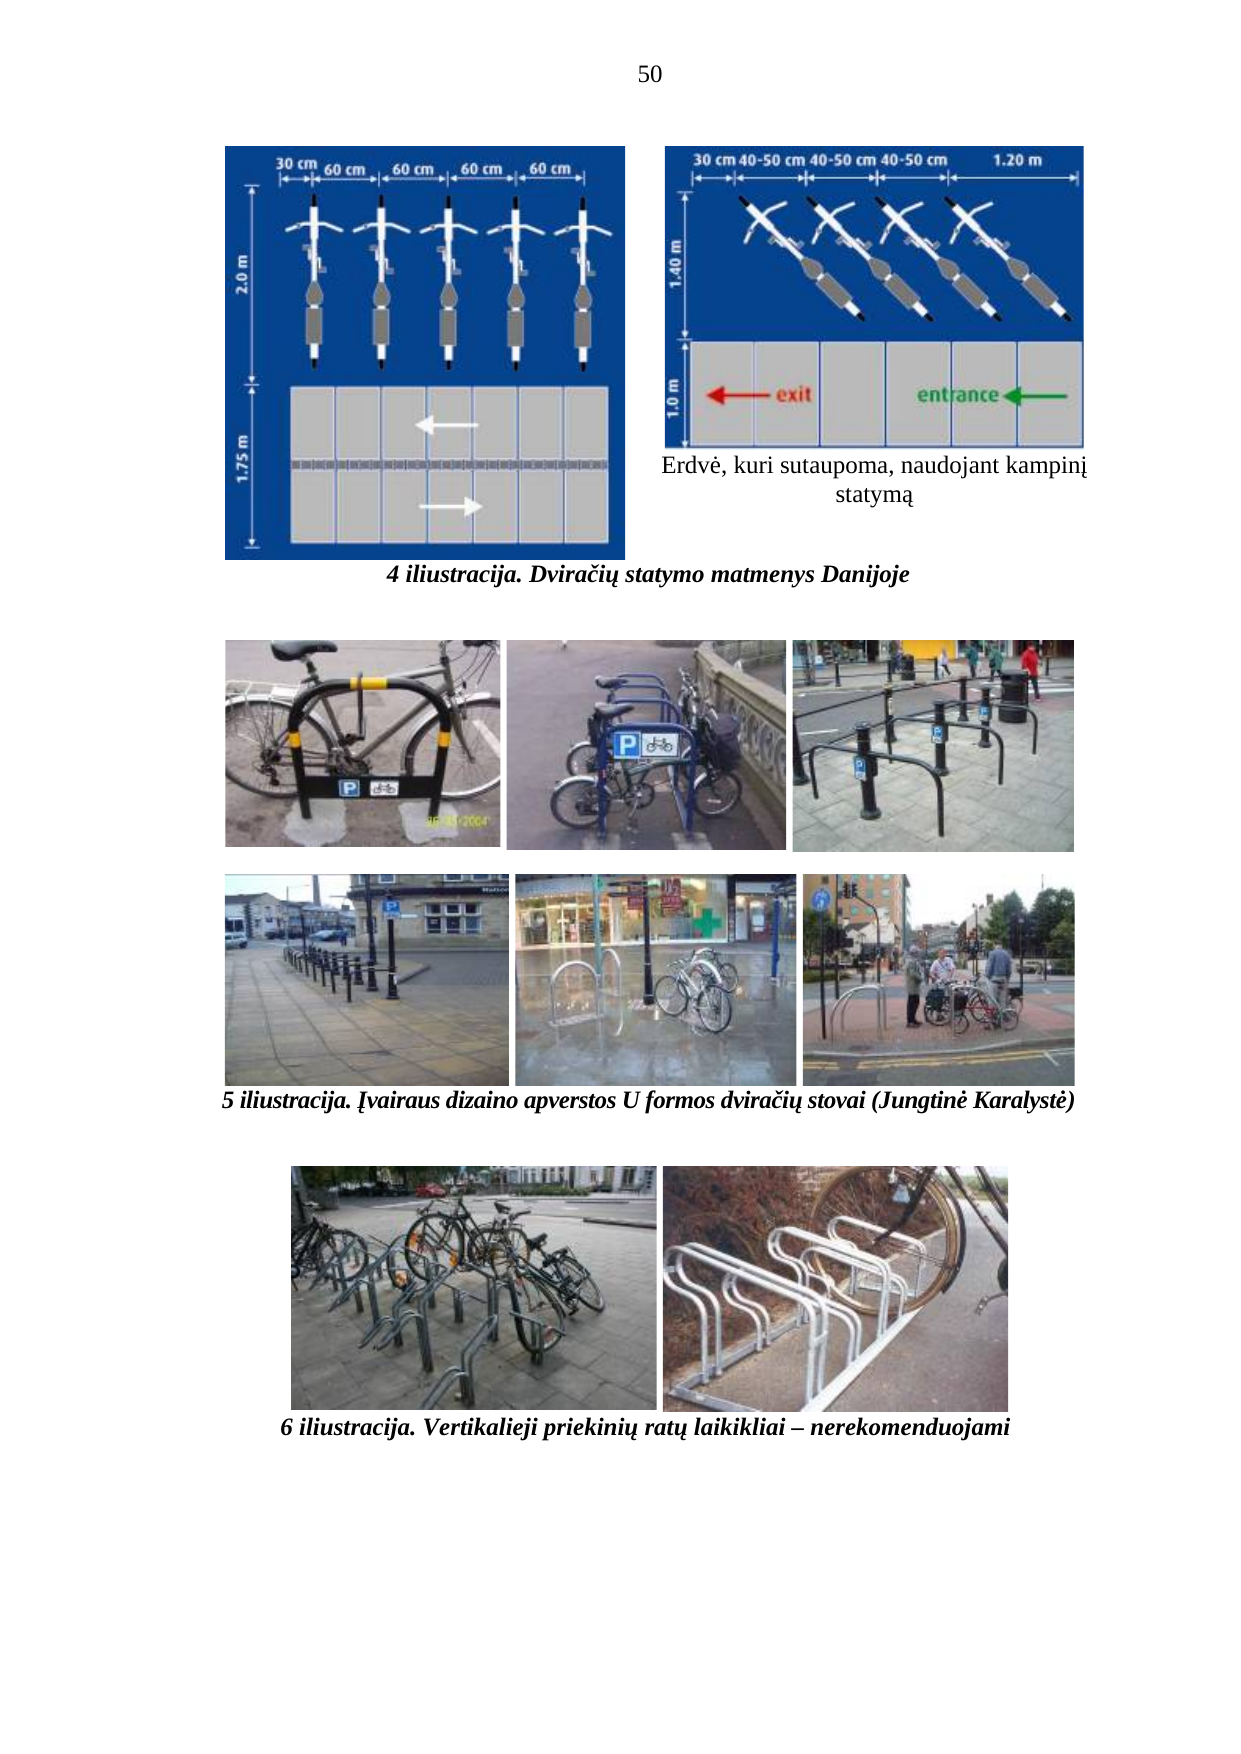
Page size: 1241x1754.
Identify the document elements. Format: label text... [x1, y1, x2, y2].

text 4 iliustracija. Dviračių statymo matmenys Danijoje [177, 559, 1122, 588]
text 5 iliustracija. Įvairaus dizaino apverstos U formos dviračių stovai (Jungtinė Karalystė) [177, 1085, 1122, 1114]
table_cell Erdvė, kuri sutaupoma, naudojant kampinį statymą [650, 147, 1099, 559]
table_cell [200, 147, 225, 559]
table_cell [625, 147, 649, 559]
text 6 iliustracija. Vertikalieji priekinių ratų laikikliai – nerekomenduojami [177, 1412, 1122, 1440]
table_header [200, 118, 1099, 147]
